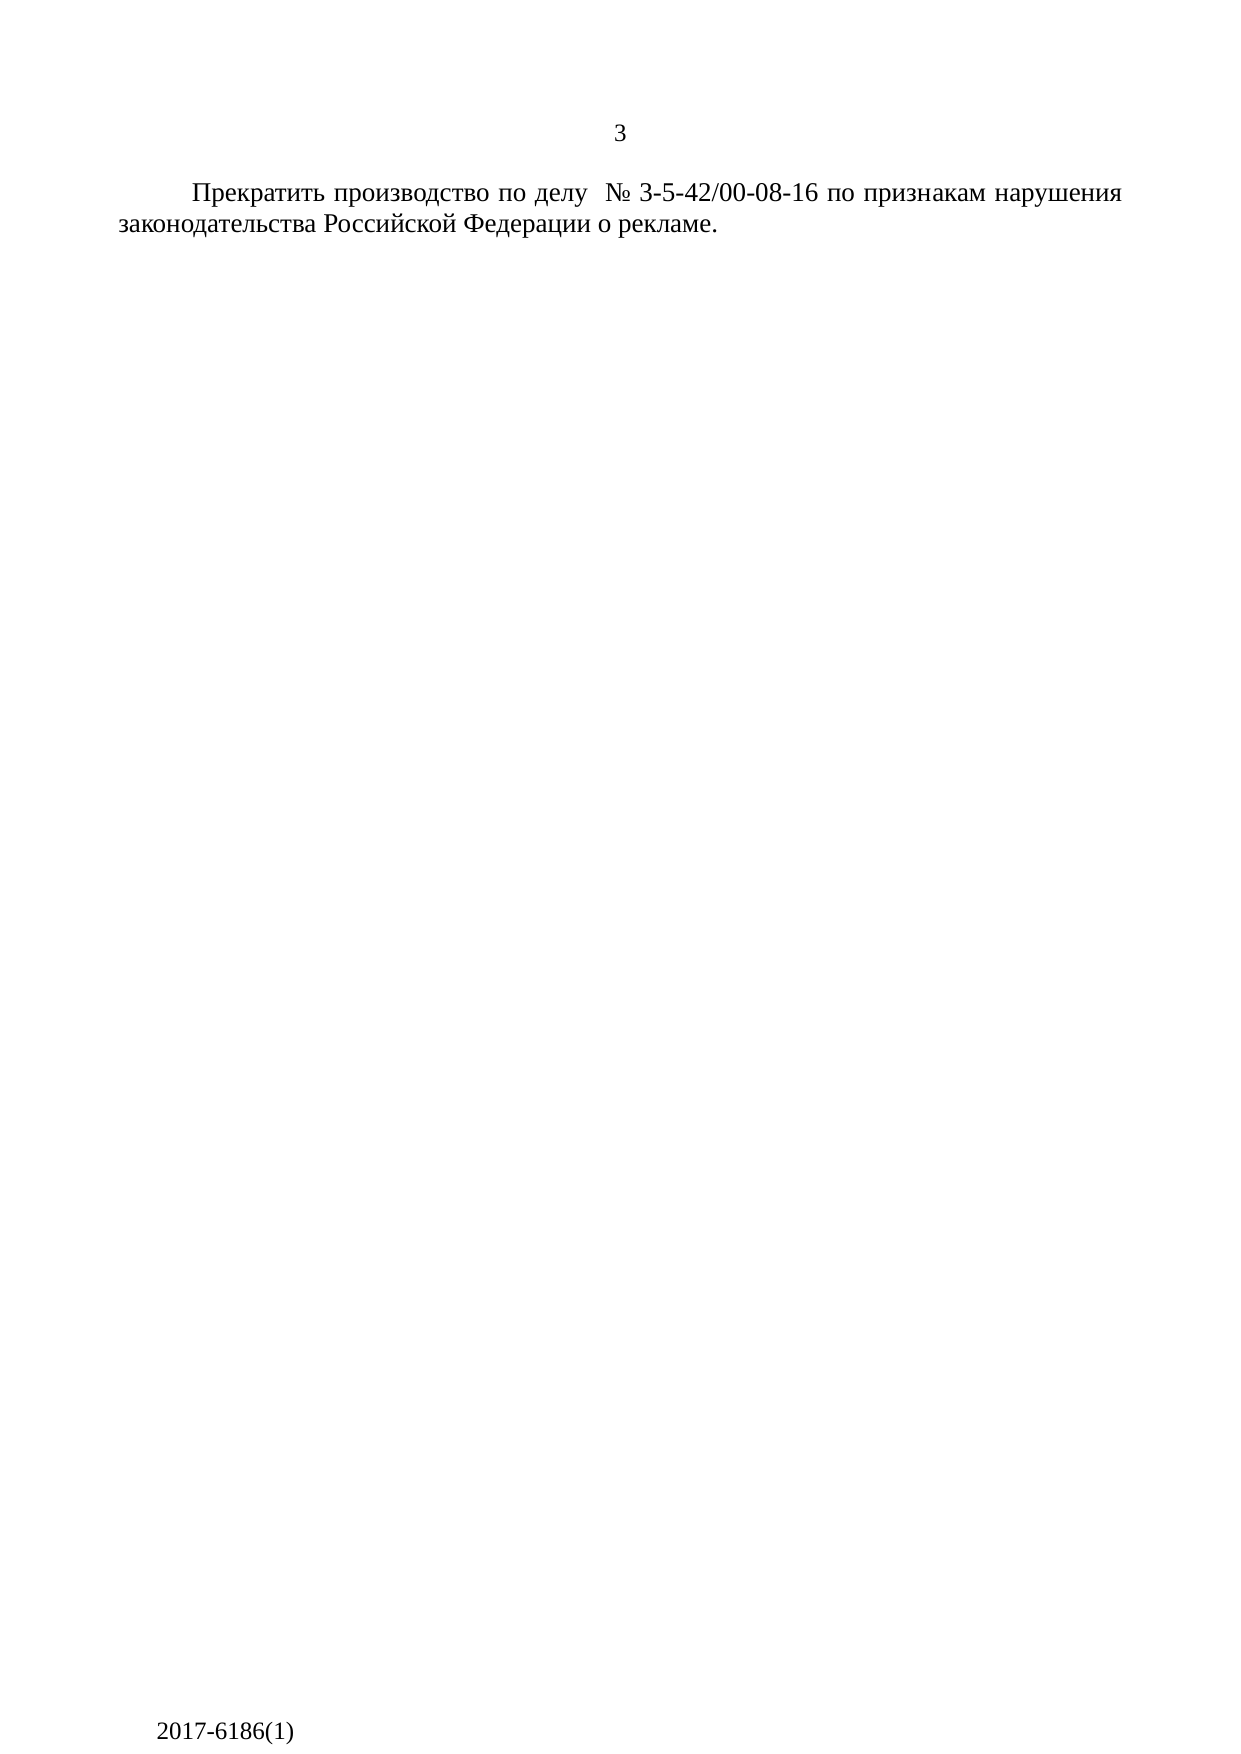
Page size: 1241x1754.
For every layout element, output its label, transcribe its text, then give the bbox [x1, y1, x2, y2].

text Прекратить производство по делу № 3-5-42/00-08-16 по признакам нарушения законодательства Российской Федерации о рекламе. [118, 176, 1122, 239]
